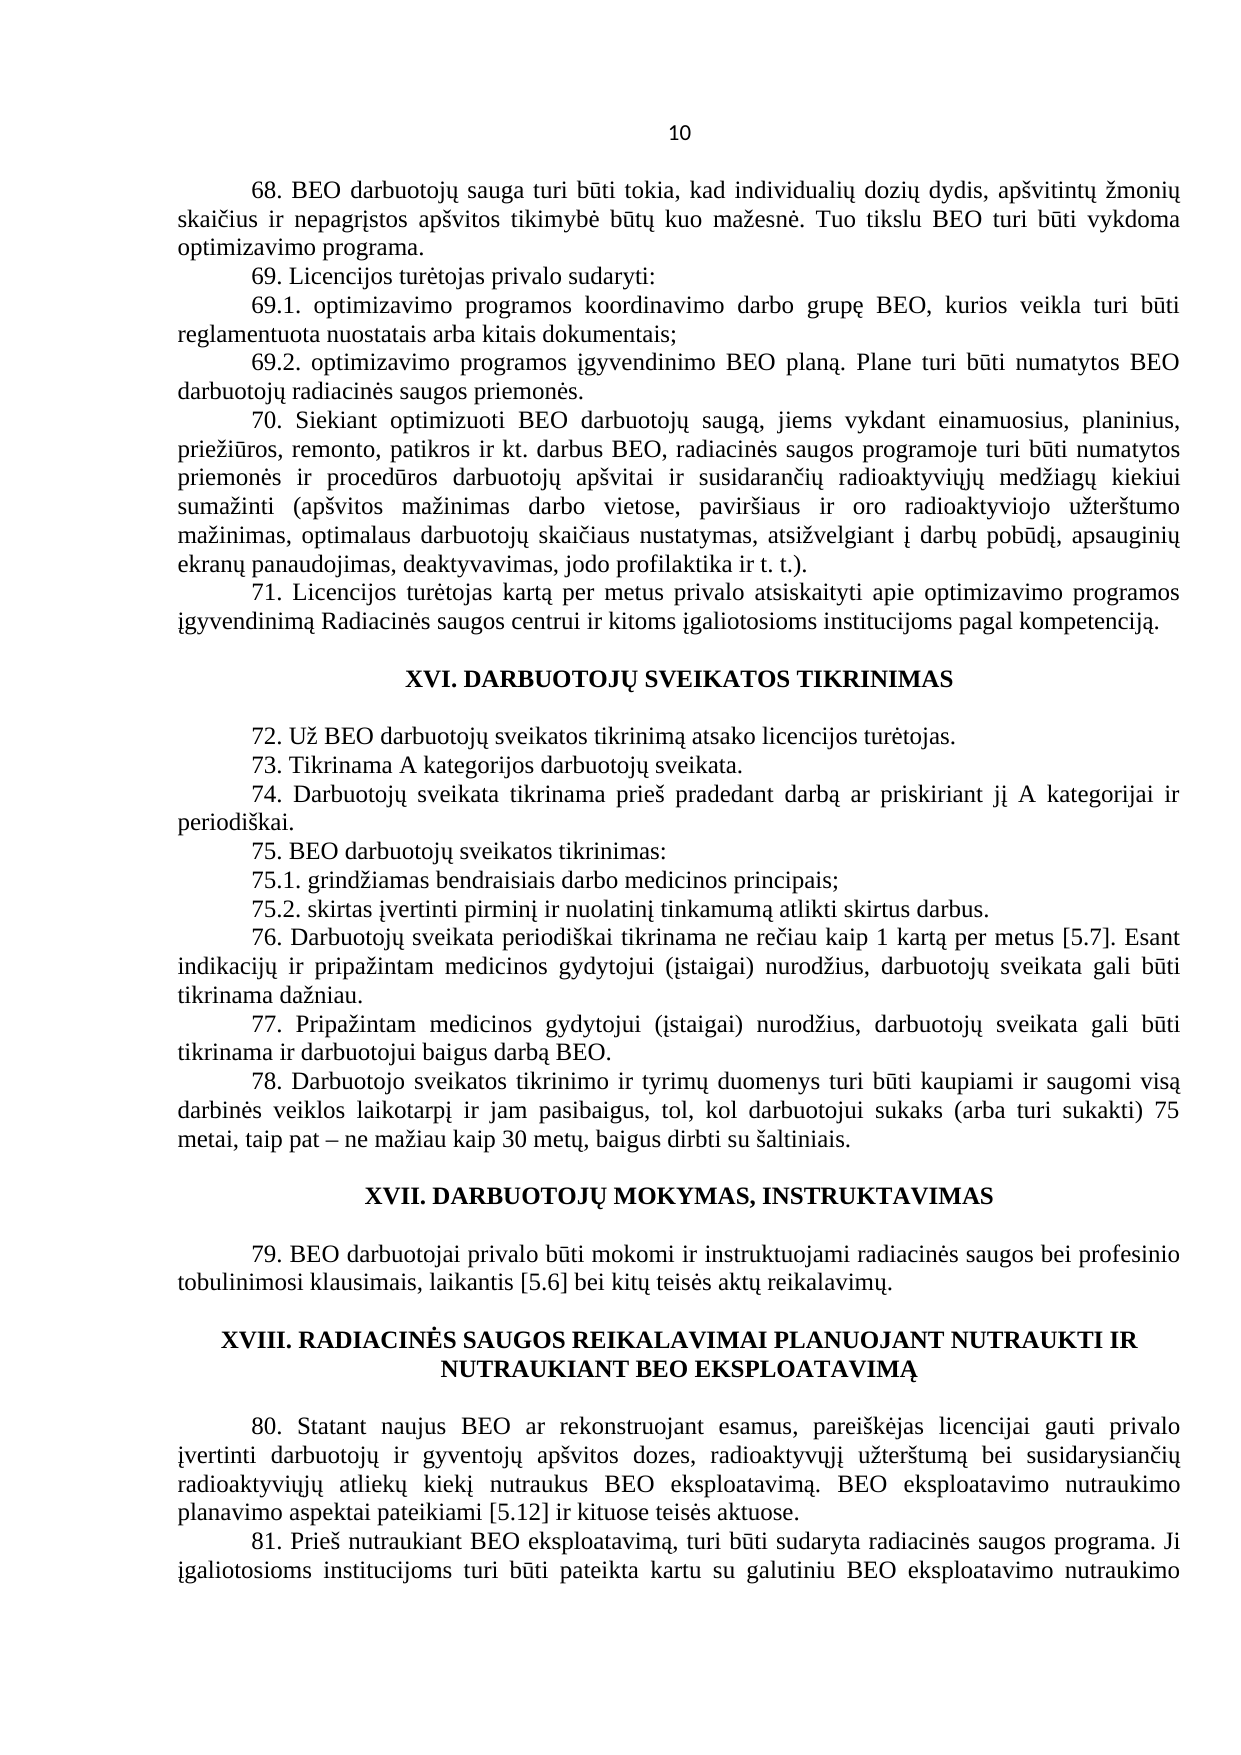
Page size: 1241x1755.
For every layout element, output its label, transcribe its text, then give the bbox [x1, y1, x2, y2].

text 75. BEO darbuotojų sveikatos tikrinimas: [177, 836, 1181, 865]
text XVIII. RADIACINĖS SAUGOS REIKALAVIMAI PLANUOJANT NUTRAUKTI IR NUTRAUKIANT BEO EKSPLOATAVIMĄ [177, 1325, 1181, 1382]
text 80. Statant naujus BEO ar rekonstruojant esamus, pareiškėjas licencijai gauti privalo įvertinti darbuotojų ir gyventojų apšvitos dozes, radioaktyvųjį užterštumą bei susidarysiančių radioaktyviųjų atliekų kiekį nutraukus BEO eksploatavimą. BEO eksploatavimo nutraukimo planavimo aspektai pateikiami [5.12] ir kituose teisės aktuose. [177, 1411, 1181, 1526]
text 79. BEO darbuotojai privalo būti mokomi ir instruktuojami radiacinės saugos bei profesinio tobulinimosi klausimais, laikantis [5.6] bei kitų teisės aktų reikalavimų. [177, 1239, 1181, 1296]
text 81. Prieš nutraukiant BEO eksploatavimą, turi būti sudaryta radiacinės saugos programa. Ji įgaliotosioms institucijoms turi būti pateikta kartu su galutiniu BEO eksploatavimo nutraukimo [177, 1526, 1181, 1584]
text 68. BEO darbuotojų sauga turi būti tokia, kad individualių dozių dydis, apšvitintų žmonių skaičius ir nepagrįstos apšvitos tikimybė būtų kuo mažesnė. Tuo tikslu BEO turi būti vykdoma optimizavimo programa. [177, 175, 1181, 261]
text 69. Licencijos turėtojas privalo sudaryti: [177, 261, 1181, 290]
text 73. Tikrinama A kategorijos darbuotojų sveikata. [177, 750, 1181, 779]
text 69.1. optimizavimo programos koordinavimo darbo grupę BEO, kurios veikla turi būti reglamentuota nuostatais arba kitais dokumentais; [177, 290, 1181, 347]
text 71. Licencijos turėtojas kartą per metus privalo atsiskaityti apie optimizavimo programos įgyvendinimą Radiacinės saugos centrui ir kitoms įgaliotosioms institucijoms pagal kompetenciją. [177, 577, 1181, 635]
text 74. Darbuotojų sveikata tikrinama prieš pradedant darbą ar priskiriant jį A kategorijai ir periodiškai. [177, 779, 1181, 836]
text 75.2. skirtas įvertinti pirminį ir nuolatinį tinkamumą atlikti skirtus darbus. [177, 894, 1181, 922]
text 78. Darbuotojo sveikatos tikrinimo ir tyrimų duomenys turi būti kaupiami ir saugomi visą darbinės veiklos laikotarpį ir jam pasibaigus, tol, kol darbuotojui sukaks (arba turi sukakti) 75 metai, taip pat – ne mažiau kaip 30 metų, baigus dirbti su šaltiniais. [177, 1066, 1181, 1152]
text 77. Pripažintam medicinos gydytojui (įstaigai) nurodžius, darbuotojų sveikata gali būti tikrinama ir darbuotojui baigus darbą BEO. [177, 1009, 1181, 1066]
text 72. Už BEO darbuotojų sveikatos tikrinimą atsako licencijos turėtojas. [177, 721, 1181, 750]
text 75.1. grindžiamas bendraisiais darbo medicinos principais; [177, 865, 1181, 894]
text XVI. DARBUOTOJŲ SVEIKATOS TIKRINIMAS [177, 664, 1181, 692]
text 70. Siekiant optimizuoti BEO darbuotojų saugą, jiems vykdant einamuosius, planinius, priežiūros, remonto, patikros ir kt. darbus BEO, radiacinės saugos programoje turi būti numatytos priemonės ir procedūros darbuotojų apšvitai ir susidarančių radioaktyviųjų medžiagų kiekiui sumažinti (apšvitos mažinimas darbo vietose, paviršiaus ir oro radioaktyviojo užterštumo mažinimas, optimalaus darbuotojų skaičiaus nustatymas, atsižvelgiant į darbų pobūdį, apsauginių ekranų panaudojimas, deaktyvavimas, jodo profilaktika ir t. t.). [177, 405, 1181, 577]
text 76. Darbuotojų sveikata periodiškai tikrinama ne rečiau kaip 1 kartą per metus [5.7]. Esant indikacijų ir pripažintam medicinos gydytojui (įstaigai) nurodžius, darbuotojų sveikata gali būti tikrinama dažniau. [177, 922, 1181, 1009]
text 69.2. optimizavimo programos įgyvendinimo BEO planą. Plane turi būti numatytos BEO darbuotojų radiacinės saugos priemonės. [177, 347, 1181, 405]
text XVII. DARBUOTOJŲ MOKYMAS, INSTRUKTAVIMAS [177, 1181, 1181, 1210]
